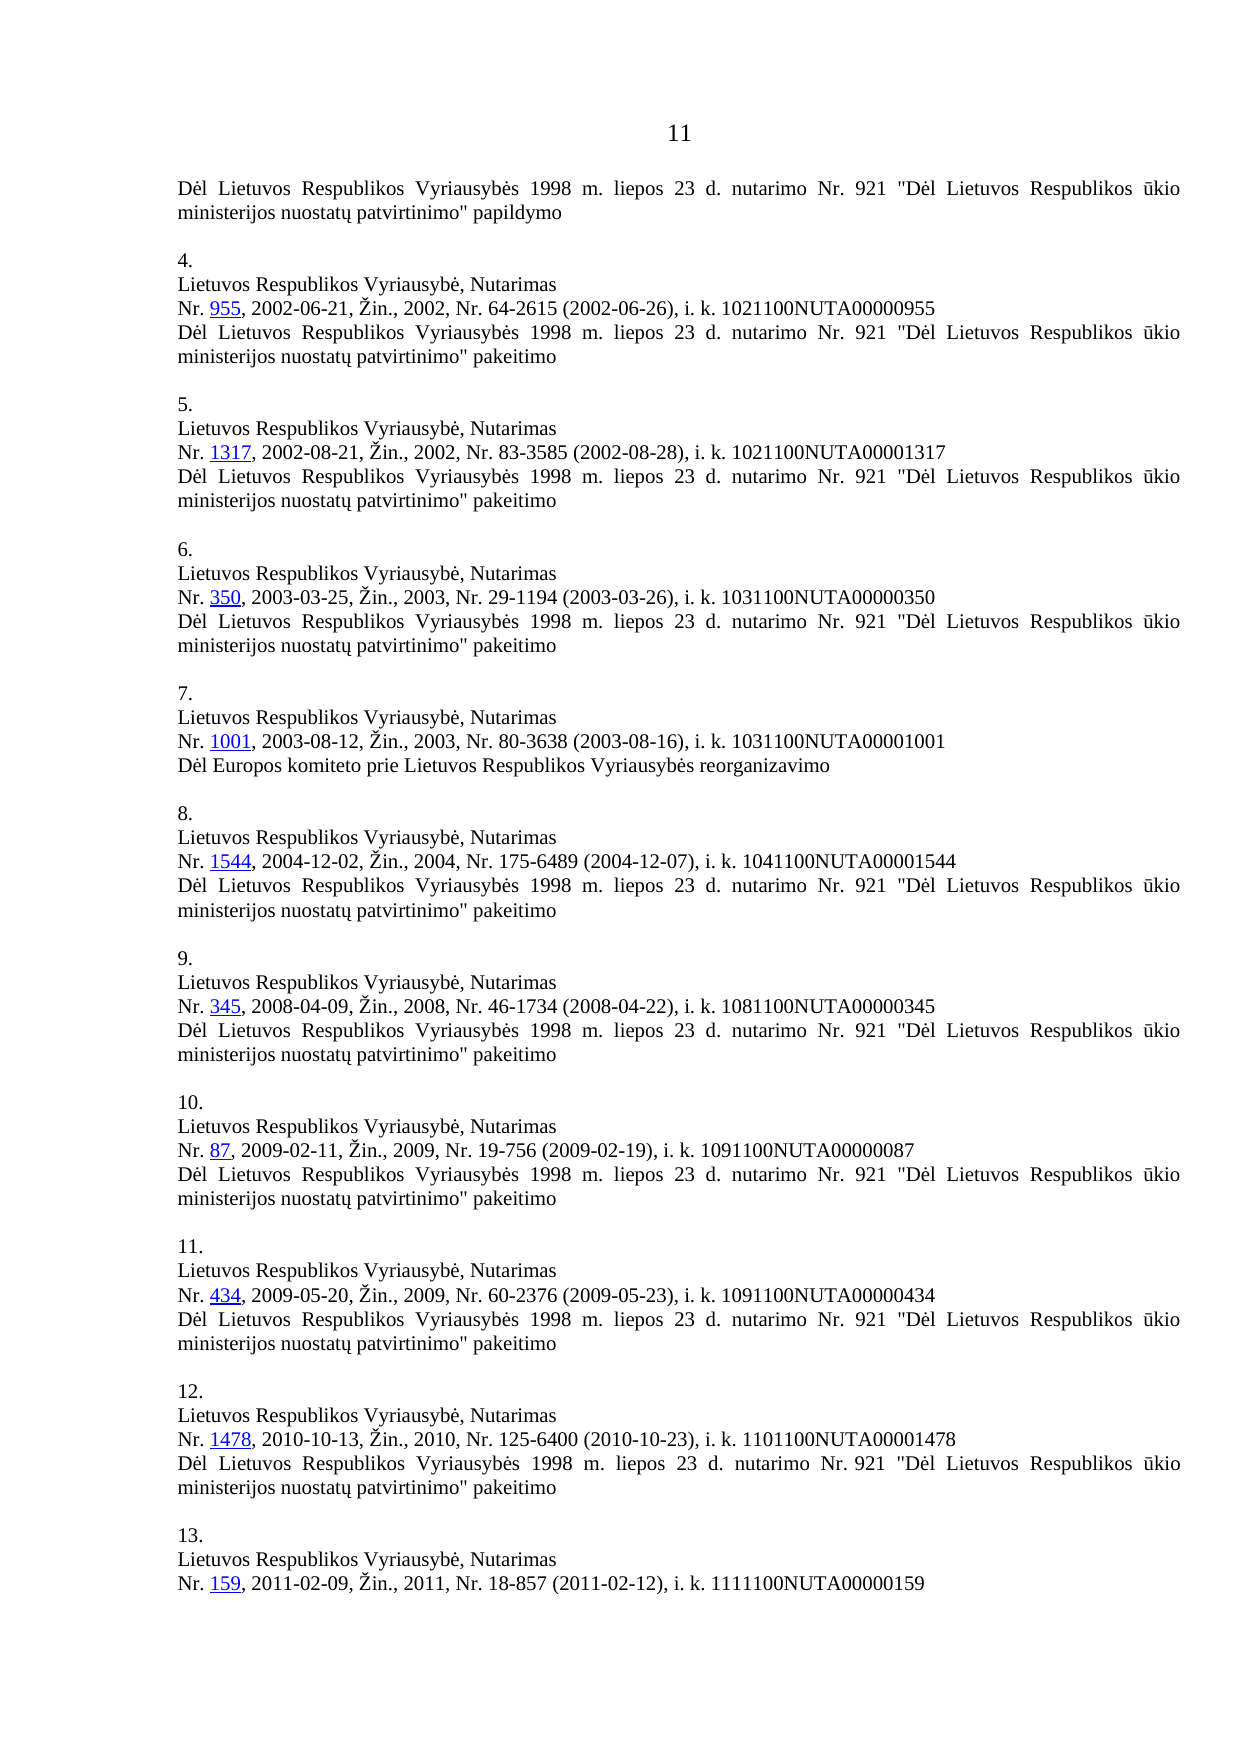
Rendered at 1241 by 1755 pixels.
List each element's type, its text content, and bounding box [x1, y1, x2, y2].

text Lietuvos Respublikos Vyriausybė, Nutarimas [177, 561, 1181, 585]
text 8. [177, 801, 1181, 825]
text Dėl Europos komiteto prie Lietuvos Respublikos Vyriausybės reorganizavimo [177, 753, 1181, 777]
text 6. [177, 537, 1181, 561]
text Lietuvos Respublikos Vyriausybė, Nutarimas [177, 825, 1181, 849]
text Lietuvos Respublikos Vyriausybė, Nutarimas [177, 1403, 1181, 1427]
text Dėl Lietuvos Respublikos Vyriausybės 1998 m. liepos 23 d. nutarimo Nr. 921 "Dėl Lietuvos Respublikos ūkio ministerijos nuostatų patvirtinimo" pakeitimo [177, 1451, 1181, 1499]
text Nr. 955, 2002-06-21, Žin., 2002, Nr. 64-2615 (2002-06-26), i. k. 1021100NUTA00000955 [177, 296, 1181, 320]
text Dėl Lietuvos Respublikos Vyriausybės 1998 m. liepos 23 d. nutarimo Nr. 921 "Dėl Lietuvos Respublikos ūkio ministerijos nuostatų patvirtinimo" pakeitimo [177, 1307, 1181, 1355]
text Lietuvos Respublikos Vyriausybė, Nutarimas [177, 1114, 1181, 1138]
text 7. [177, 681, 1181, 705]
text Lietuvos Respublikos Vyriausybė, Nutarimas [177, 1258, 1181, 1282]
text 10. [177, 1090, 1181, 1114]
text 13. [177, 1523, 1181, 1547]
text Nr. 159, 2011-02-09, Žin., 2011, Nr. 18-857 (2011-02-12), i. k. 1111100NUTA00000159 [177, 1571, 1181, 1595]
text Nr. 1544, 2004-12-02, Žin., 2004, Nr. 175-6489 (2004-12-07), i. k. 1041100NUTA00001544 [177, 849, 1181, 873]
text Nr. 350, 2003-03-25, Žin., 2003, Nr. 29-1194 (2003-03-26), i. k. 1031100NUTA00000350 [177, 585, 1181, 609]
text 11. [177, 1234, 1181, 1258]
text Nr. 87, 2009-02-11, Žin., 2009, Nr. 19-756 (2009-02-19), i. k. 1091100NUTA00000087 [177, 1138, 1181, 1162]
text Nr. 434, 2009-05-20, Žin., 2009, Nr. 60-2376 (2009-05-23), i. k. 1091100NUTA00000434 [177, 1282, 1181, 1307]
text Lietuvos Respublikos Vyriausybė, Nutarimas [177, 1547, 1181, 1571]
text Lietuvos Respublikos Vyriausybė, Nutarimas [177, 416, 1181, 440]
text Nr. 345, 2008-04-09, Žin., 2008, Nr. 46-1734 (2008-04-22), i. k. 1081100NUTA00000345 [177, 994, 1181, 1018]
text Nr. 1317, 2002-08-21, Žin., 2002, Nr. 83-3585 (2002-08-28), i. k. 1021100NUTA00001317 [177, 440, 1181, 464]
text Dėl Lietuvos Respublikos Vyriausybės 1998 m. liepos 23 d. nutarimo Nr. 921 "Dėl Lietuvos Respublikos ūkio ministerijos nuostatų patvirtinimo" pakeitimo [177, 1162, 1181, 1210]
text Dėl Lietuvos Respublikos Vyriausybės 1998 m. liepos 23 d. nutarimo Nr. 921 "Dėl Lietuvos Respublikos ūkio ministerijos nuostatų patvirtinimo" pakeitimo [177, 1018, 1181, 1066]
text Lietuvos Respublikos Vyriausybė, Nutarimas [177, 705, 1181, 729]
text 9. [177, 946, 1181, 970]
text 5. [177, 392, 1181, 416]
text 12. [177, 1379, 1181, 1403]
text Nr. 1001, 2003-08-12, Žin., 2003, Nr. 80-3638 (2003-08-16), i. k. 1031100NUTA00001001 [177, 729, 1181, 753]
text Lietuvos Respublikos Vyriausybė, Nutarimas [177, 272, 1181, 296]
text Dėl Lietuvos Respublikos Vyriausybės 1998 m. liepos 23 d. nutarimo Nr. 921 "Dėl Lietuvos Respublikos ūkio ministerijos nuostatų patvirtinimo" pakeitimo [177, 320, 1181, 368]
text Dėl Lietuvos Respublikos Vyriausybės 1998 m. liepos 23 d. nutarimo Nr. 921 "Dėl Lietuvos Respublikos ūkio ministerijos nuostatų patvirtinimo" pakeitimo [177, 609, 1181, 657]
text Nr. 1478, 2010-10-13, Žin., 2010, Nr. 125-6400 (2010-10-23), i. k. 1101100NUTA00001478 [177, 1427, 1181, 1451]
text 4. [177, 248, 1181, 272]
text Dėl Lietuvos Respublikos Vyriausybės 1998 m. liepos 23 d. nutarimo Nr. 921 "Dėl Lietuvos Respublikos ūkio ministerijos nuostatų patvirtinimo" pakeitimo [177, 464, 1181, 512]
text Lietuvos Respublikos Vyriausybė, Nutarimas [177, 970, 1181, 994]
text Dėl Lietuvos Respublikos Vyriausybės 1998 m. liepos 23 d. nutarimo Nr. 921 "Dėl Lietuvos Respublikos ūkio ministerijos nuostatų patvirtinimo" pakeitimo [177, 873, 1181, 922]
text Dėl Lietuvos Respublikos Vyriausybės 1998 m. liepos 23 d. nutarimo Nr. 921 "Dėl Lietuvos Respublikos ūkio ministerijos nuostatų patvirtinimo" papildymo [177, 176, 1181, 224]
